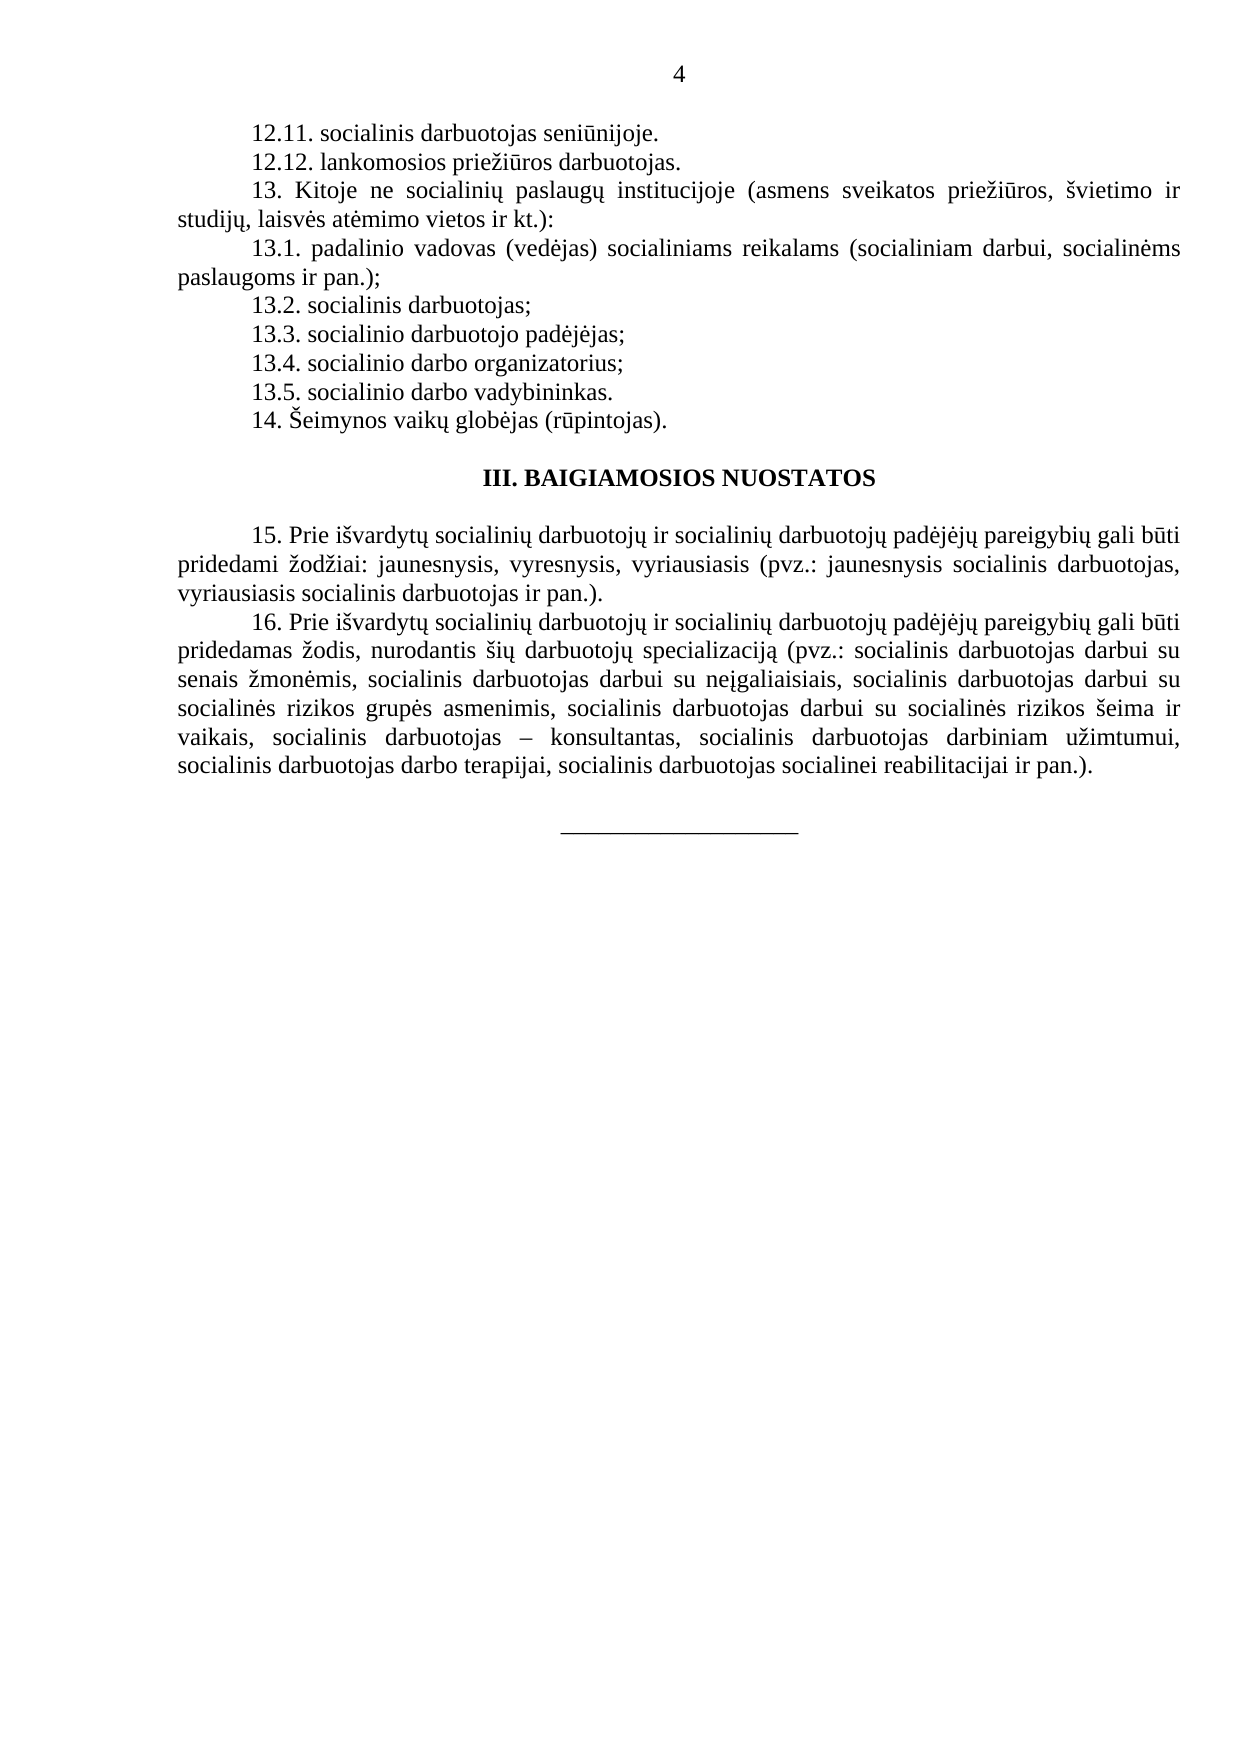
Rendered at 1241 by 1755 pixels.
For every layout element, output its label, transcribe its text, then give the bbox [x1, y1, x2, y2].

text 13.5. socialinio darbo vadybininkas. [177, 377, 1181, 406]
text III. BAIGIAMOSIOS NUOSTATOS [177, 463, 1181, 492]
text 13.4. socialinio darbo organizatorius; [177, 348, 1181, 377]
text ___________________ [177, 808, 1181, 837]
text 12.12. lankomosios priežiūros darbuotojas. [177, 147, 1181, 176]
text 13. Kitoje ne socialinių paslaugų institucijoje (asmens sveikatos priežiūros, švietimo ir studijų, laisvės atėmimo vietos ir kt.): [177, 176, 1181, 233]
text 13.1. padalinio vadovas (vedėjas) socialiniams reikalams (socialiniam darbui, socialinėms paslaugoms ir pan.); [177, 233, 1181, 291]
text 12.11. socialinis darbuotojas seniūnijoje. [177, 118, 1181, 147]
text 15. Prie išvardytų socialinių darbuotojų ir socialinių darbuotojų padėjėjų pareigybių gali būti pridedami žodžiai: jaunesnysis, vyresnysis, vyriausiasis (pvz.: jaunesnysis socialinis darbuotojas, vyriausiasis socialinis darbuotojas ir pan.). [177, 521, 1181, 607]
text 14. Šeimynos vaikų globėjas (rūpintojas). [177, 406, 1181, 434]
text 13.3. socialinio darbuotojo padėjėjas; [177, 319, 1181, 348]
text 16. Prie išvardytų socialinių darbuotojų ir socialinių darbuotojų padėjėjų pareigybių gali būti pridedamas žodis, nurodantis šių darbuotojų specializaciją (pvz.: socialinis darbuotojas darbui su senais žmonėmis, socialinis darbuotojas darbui su neįgaliaisiais, socialinis darbuotojas darbui su socialinės rizikos grupės asmenimis, socialinis darbuotojas darbui su socialinės rizikos šeima ir vaikais, socialinis darbuotojas – konsultantas, socialinis darbuotojas darbiniam užimtumui, socialinis darbuotojas darbo terapijai, socialinis darbuotojas socialinei reabilitacijai ir pan.). [177, 607, 1181, 779]
text 13.2. socialinis darbuotojas; [177, 291, 1181, 319]
